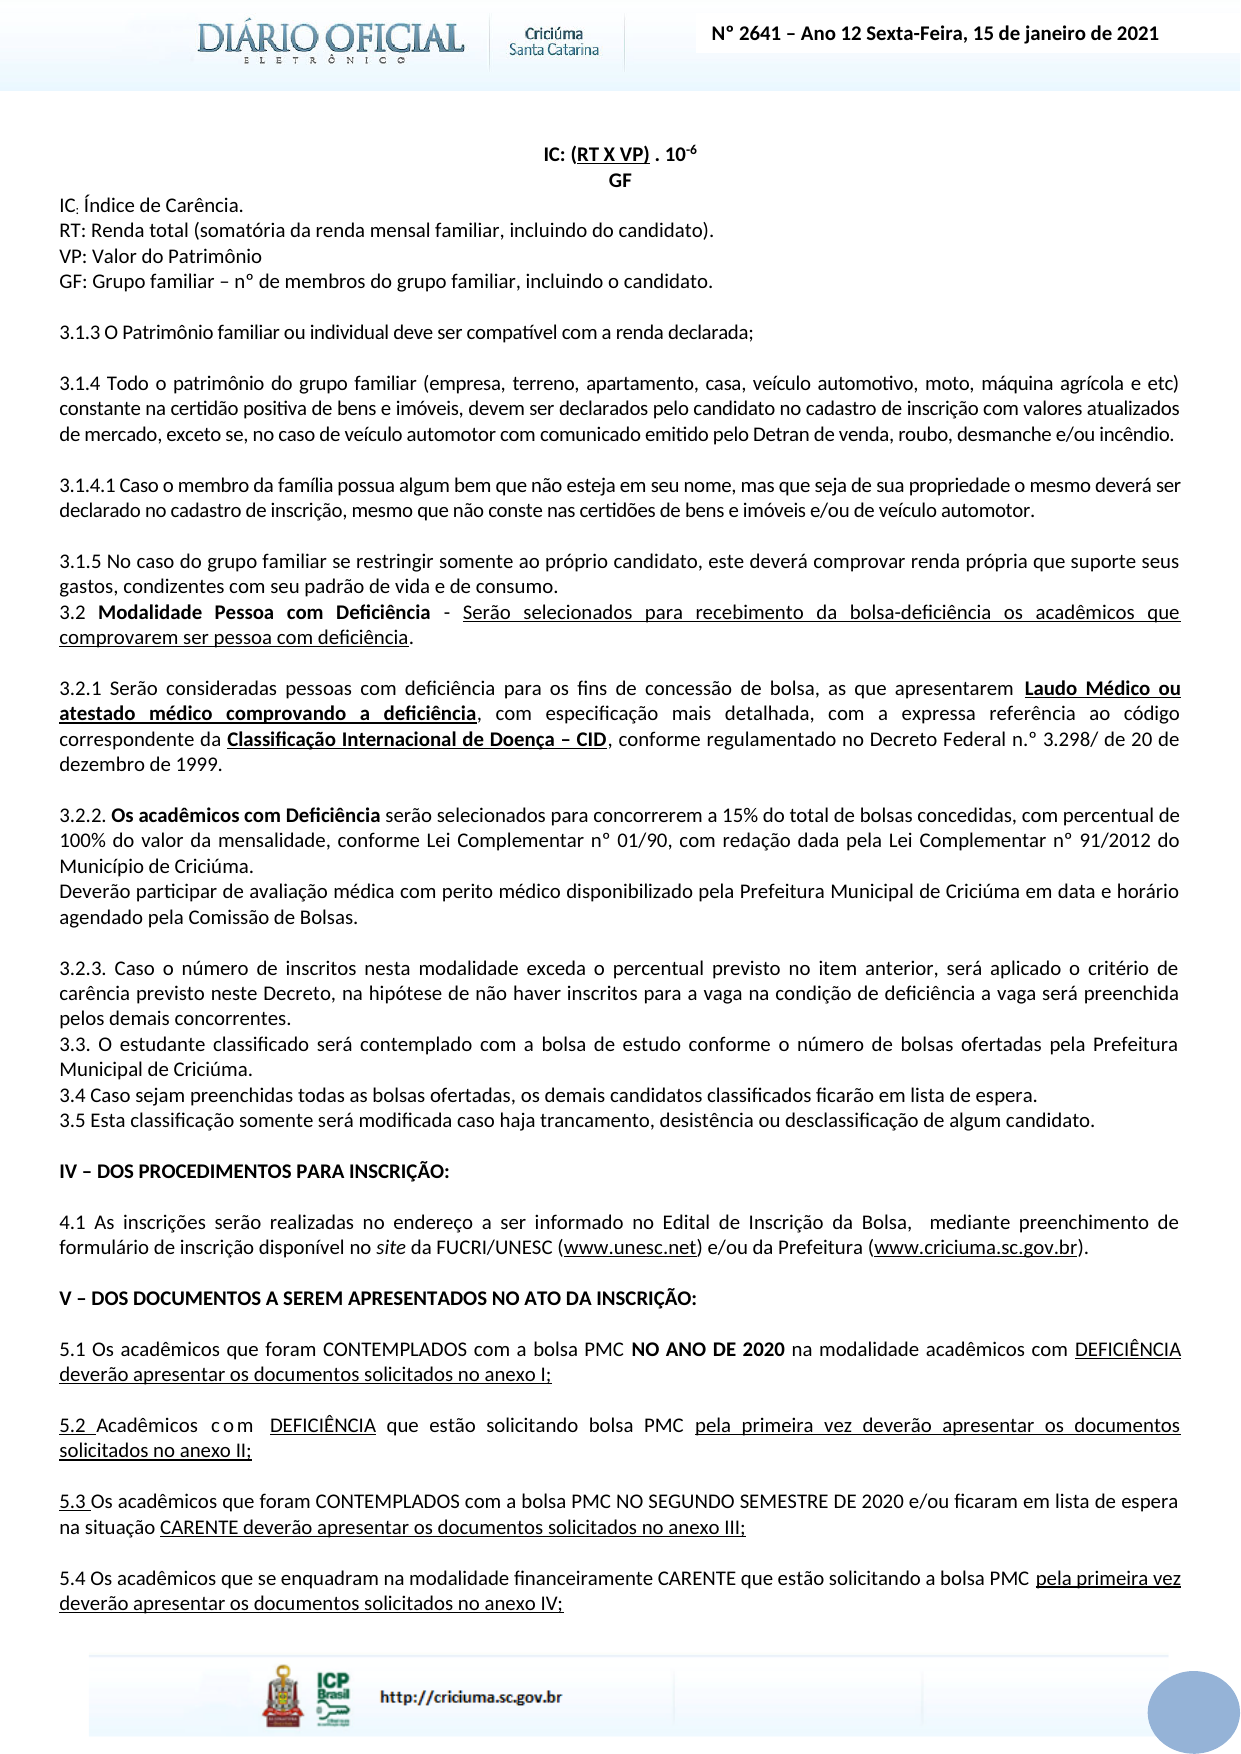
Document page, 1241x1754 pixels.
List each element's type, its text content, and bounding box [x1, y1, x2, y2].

text 5.1 Os acadêmicos que foram CONTEMPLADOS com a bolsa PMC NO ANO DE 2020 na modalidade acadêmicos com DEFICIÊNCIA deverão apresentar os documentos solicitados no anexo I; [59, 1336, 1181, 1387]
text 3.2.2. Os acadêmicos com Deficiência serão selecionados para concorrerem a 15% do total de bolsas concedidas, com percentual de 100% do valor da mensalidade, conforme Lei Complementar nº 01/90, com redação dada pela Lei Complementar nº 91/2012 do Município de Criciúma. [59, 802, 1181, 878]
text 3.1.4.1 Caso o membro da família possua algum bem que não esteja em seu nome, mas que seja de sua propriedade o mesmo deverá ser declarado no cadastro de inscrição, mesmo que não conste nas certidões de bens e imóveis e/ou de veículo automotor. [59, 472, 1181, 523]
text 3.2.1 Serão consideradas pessoas com deficiência para os fins de concessão de bolsa, as que apresentarem Laudo Médico ou atestado médico comprovando a deficiência, com especificação mais detalhada, com a expressa referência ao código correspondente da Classificação Internacional de Doença – CID, conforme regulamentado no Decreto Federal n.º 3.298/ de 20 de dezembro de 1999. [59, 675, 1181, 777]
list 3.5 Esta classificação somente será modificada caso haja trancamento, desistência ou desclassificação de algum candidato. [59, 1107, 1181, 1133]
text Deverão participar de avaliação médica com perito médico disponibilizado pela Prefeitura Municipal de Criciúma em data e horário agendado pela Comissão de Bolsas. [59, 878, 1181, 929]
text 5.2 Acadêmicos com DEFICIÊNCIA que estão solicitando bolsa PMC pela primeira vez deverão apresentar os documentos solicitados no anexo II; [59, 1412, 1181, 1463]
list 3.3. O estudante classificado será contemplado com a bolsa de estudo conforme o número de bolsas ofertadas pela Prefeitura Municipal de Criciúma. [59, 1031, 1181, 1082]
text 5.3 Os acadêmicos que foram CONTEMPLADOS com a bolsa PMC NO SEGUNDO SEMESTRE DE 2020 e/ou ficaram em lista de espera na situação CARENTE deverão apresentar os documentos solicitados no anexo III; [59, 1488, 1181, 1539]
text 4.1 As inscrições serão realizadas no endereço a ser informado no Edital de Inscrição da Bolsa, mediante preenchimento de formulário de inscrição disponível no site da FUCRI/UNESC (www.unesc.net) e/ou da Prefeitura (www.criciuma.sc.gov.br). [59, 1209, 1181, 1260]
list 3.1.5 No caso do grupo familiar se restringir somente ao próprio candidato, este deverá comprovar renda própria que suporte seus gastos, condizentes com seu padrão de vida e de consumo. [59, 548, 1181, 599]
text 5.4 Os acadêmicos que se enquadram na modalidade financeiramente CARENTE que estão solicitando a bolsa PMC pela primeira vez deverão apresentar os documentos solicitados no anexo IV; [59, 1565, 1181, 1616]
text GF: Grupo familiar – nº de membros do grupo familiar, incluindo o candidato. [59, 268, 1181, 294]
text V – DOS DOCUMENTOS A SEREM APRESENTADOS NO ATO DA INSCRIÇÃO: [59, 1285, 1181, 1311]
text GF [59, 167, 1181, 192]
text IC: Índice de Carência. [59, 192, 1181, 218]
text 3.2.3. Caso o número de inscritos nesta modalidade exceda o percentual previsto no item anterior, será aplicado o critério de carência previsto neste Decreto, na hipótese de não haver inscritos para a vaga na condição de deficiência a vaga será preenchida pelos demais concorrentes. [59, 955, 1181, 1031]
text VP: Valor do Patrimônio [59, 243, 1181, 268]
text RT: Renda total (somatória da renda mensal familiar, incluindo do candidato). [59, 218, 1181, 243]
text IC: (RT X VP) . 10-6 [59, 141, 1181, 167]
text 3.2 Modalidade Pessoa com Deficiência - Serão selecionados para recebimento da bolsa-deficiência os acadêmicos que comprovarem ser pessoa com deficiência. [59, 599, 1181, 650]
text IV – DOS PROCEDIMENTOS PARA INSCRIÇÃO: [59, 1158, 1181, 1183]
list 3.4 Caso sejam preenchidas todas as bolsas ofertadas, os demais candidatos classificados ficarão em lista de espera. [59, 1082, 1181, 1107]
text 3.1.3 O Patrimônio familiar ou individual deve ser compatível com a renda declarada; [59, 319, 1181, 345]
text 3.1.4 Todo o patrimônio do grupo familiar (empresa, terreno, apartamento, casa, veículo automotivo, moto, máquina agrícola e etc) constante na certidão positiva de bens e imóveis, devem ser declarados pelo candidato no cadastro de inscrição com valores atualizados de mercado, exceto se, no caso de veículo automotor com comunicado emitido pelo Detran de venda, roubo, desmanche e/ou incêndio. [59, 370, 1181, 446]
